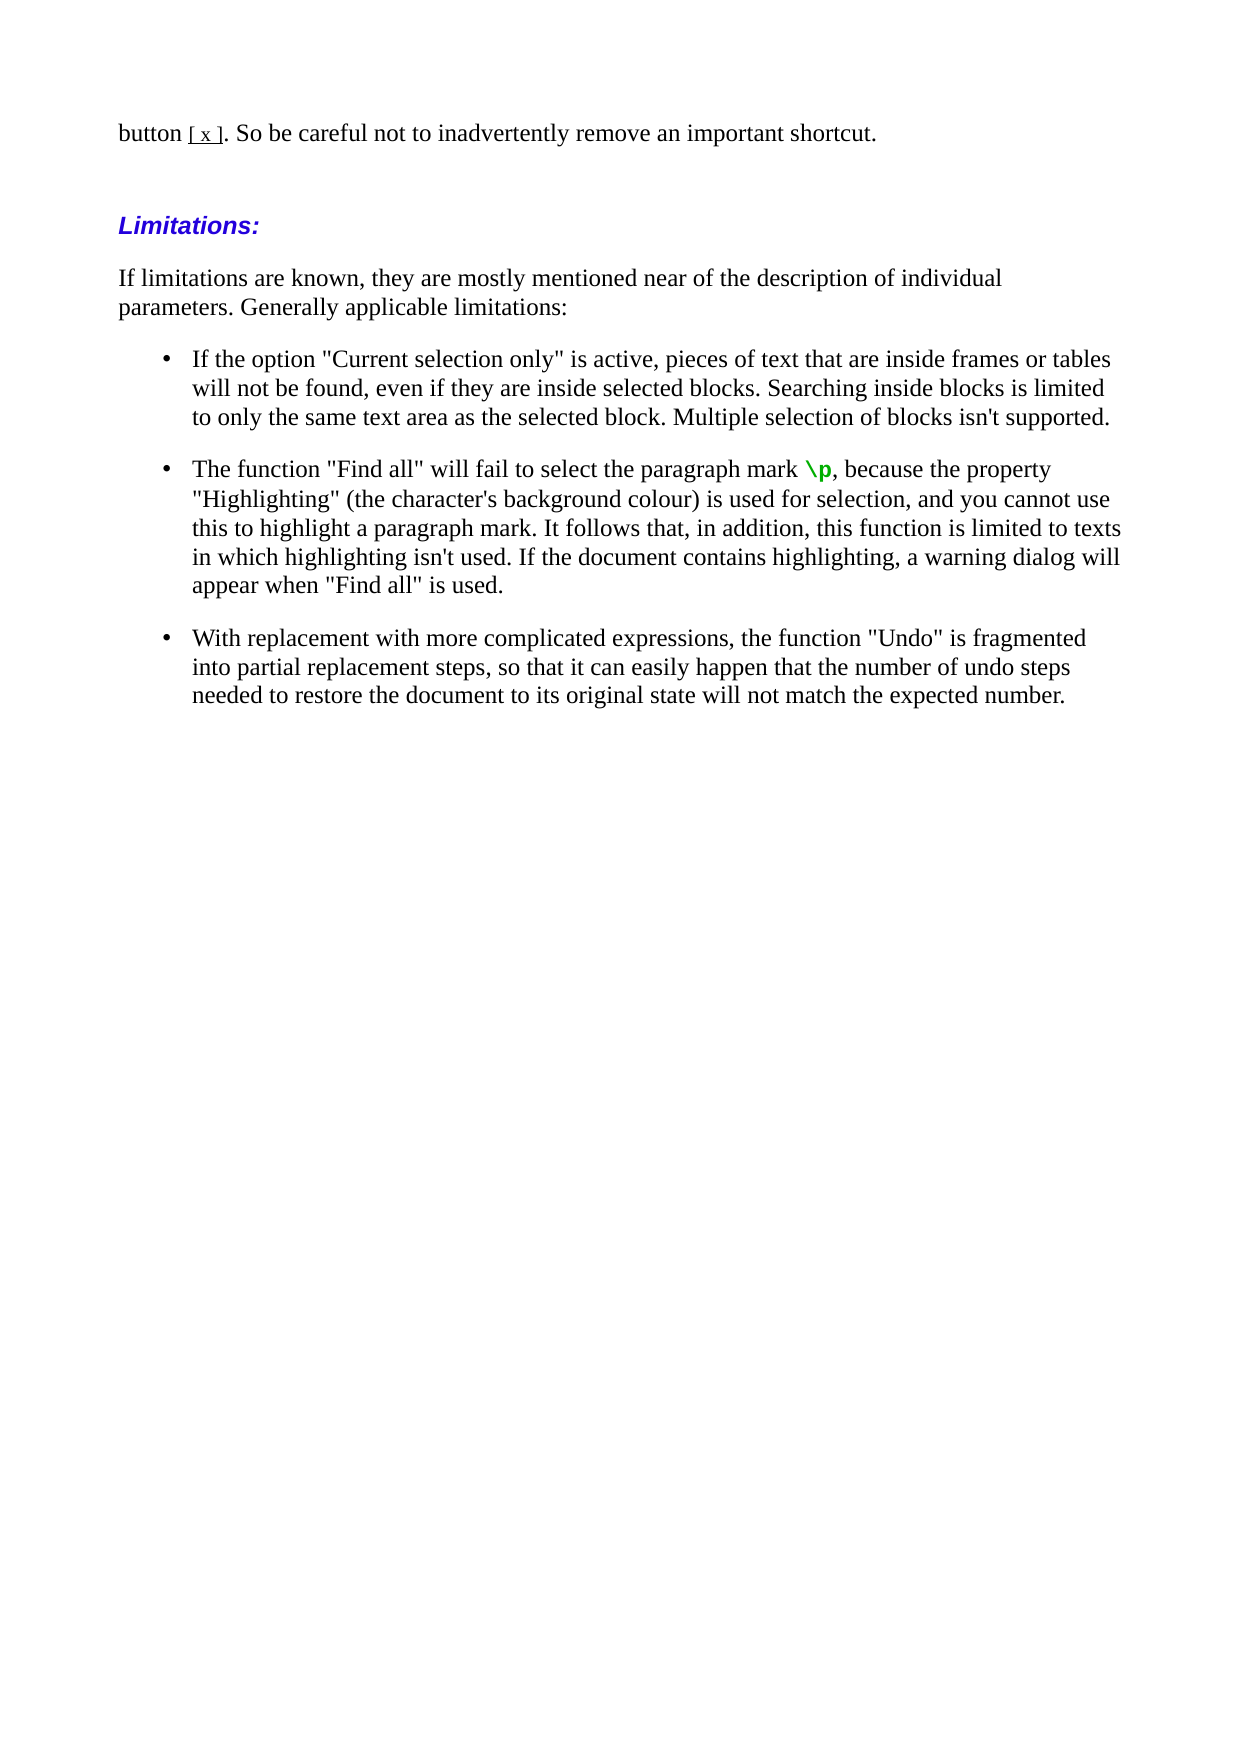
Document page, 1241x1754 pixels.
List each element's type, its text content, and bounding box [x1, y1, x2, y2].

subtitle Limitations: [118, 211, 1122, 240]
list If the option "Current selection only" is active, pieces of text that are inside frames or tables will not be found, even if they are inside selected blocks. Searching inside blocks is limited to only the same text area as the selected block. Multiple selection of blocks isn't supported. [162, 344, 1122, 431]
text If limitations are known, they are mostly mentioned near of the description of individual parameters. Generally applicable limitations: [118, 263, 1122, 321]
list With replacement with more complicated expressions, the function "Undo" is fragmented into partial replacement steps, so that it can easily happen that the number of undo steps needed to restore the document to its original state will not match the expected number. [162, 623, 1122, 709]
list The function "Find all" will fail to select the paragraph mark \p, because the property "Highlighting" (the character's background colour) is used for selection, and you cannot use this to highlight a paragraph mark. It follows that, in addition, this function is limited to texts in which highlighting isn't used. If the document contains highlighting, a warning dialog will appear when "Find all" is used. [162, 454, 1122, 599]
text button [ x ]. So be careful not to inadvertently remove an important shortcut. [118, 118, 1122, 147]
